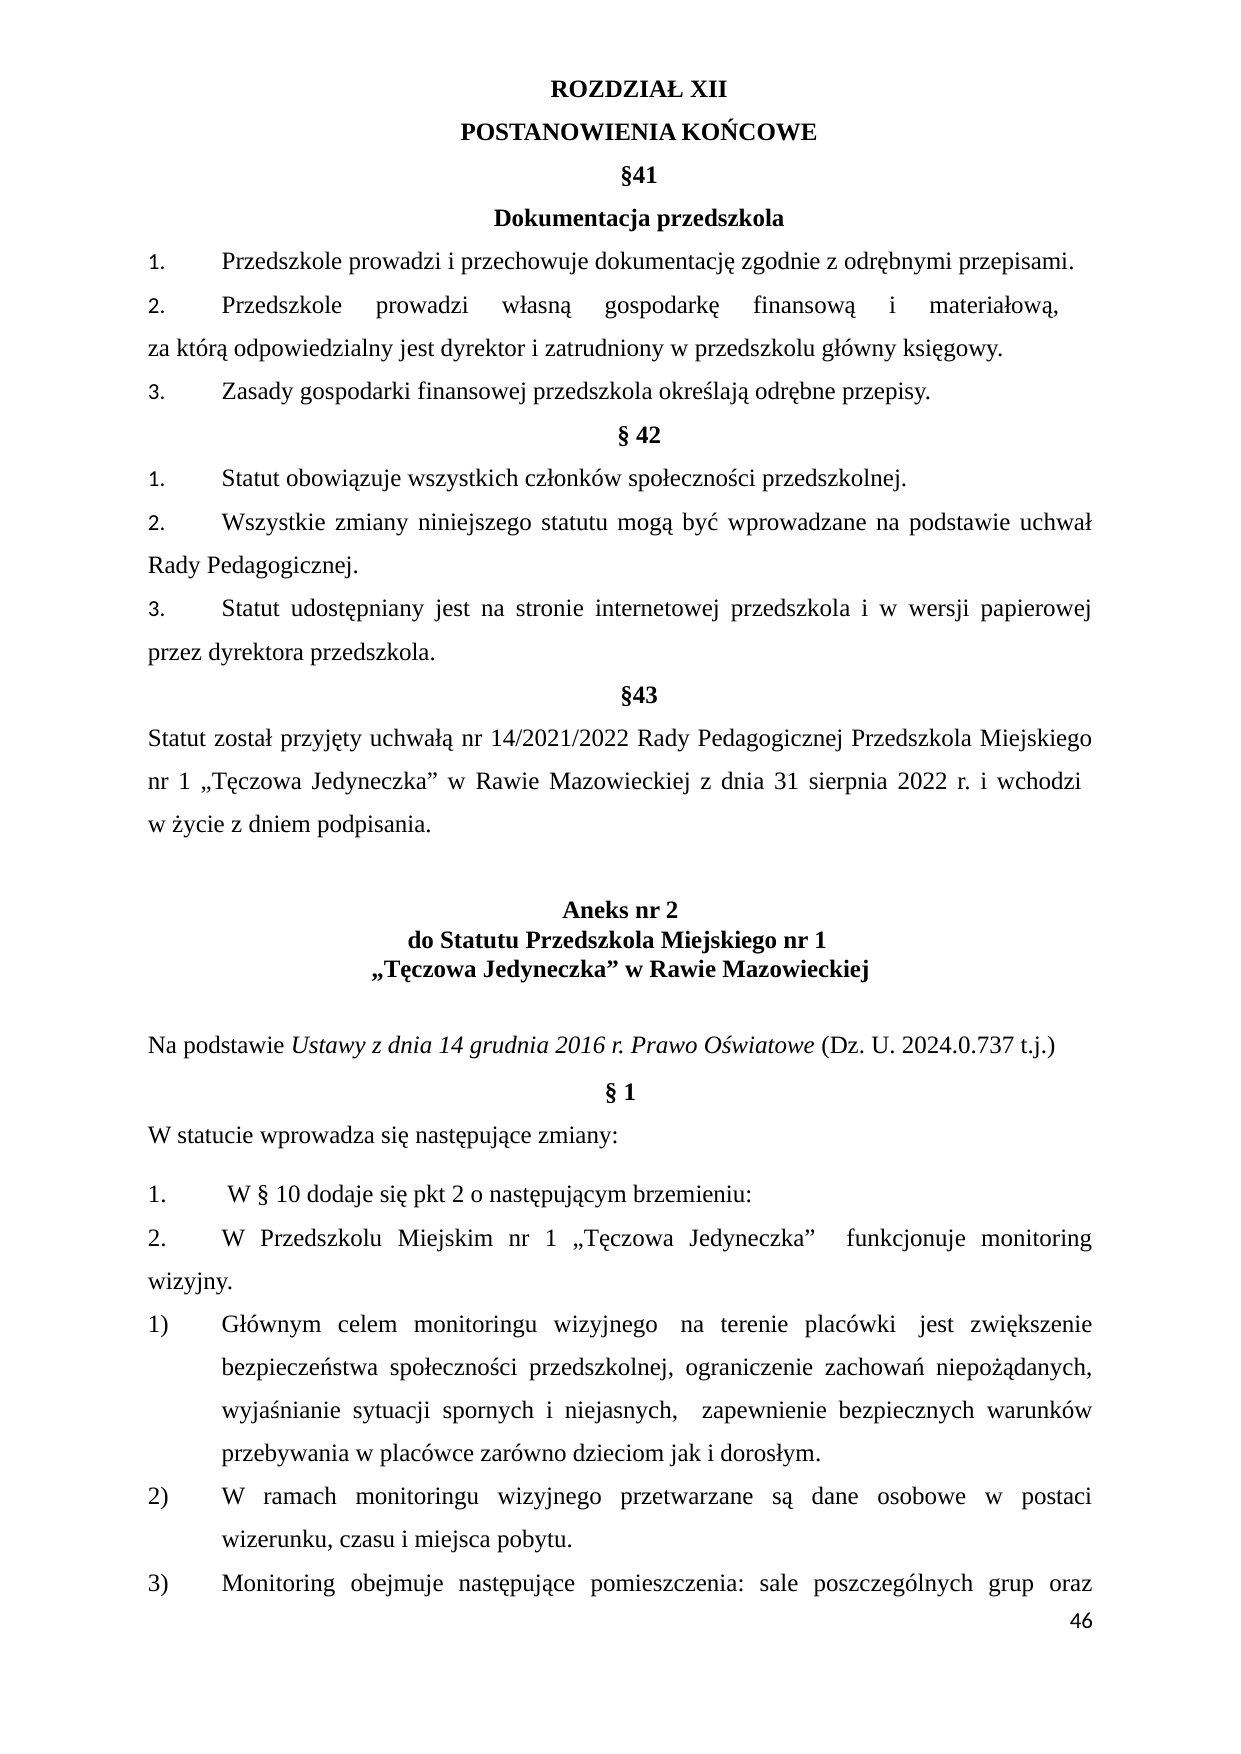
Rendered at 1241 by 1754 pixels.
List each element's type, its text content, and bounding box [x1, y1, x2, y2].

text 2. W Przedszkolu Miejskim nr 1 „Tęczowa Jedyneczka” funkcjonuje monitoring wizyjny. [148, 1223, 1093, 1294]
text § 1 [148, 1077, 1093, 1105]
list Przedszkole prowadzi własną gospodarkę finansową i materiałową, za którą odpowiedzialny jest dyrektor i zatrudniony w przedszkolu główny księgowy. [148, 290, 1093, 362]
text 1. W § 10 dodaje się pkt 2 o następującym brzemieniu: [148, 1179, 1093, 1208]
text Aneks nr 2 do Statutu Przedszkola Miejskiego nr 1 „Tęczowa Jedyneczka” w Rawie Mazowieckiej [148, 895, 1093, 1013]
list Statut obowiązuje wszystkich członków społeczności przedszkolnej. [148, 463, 1093, 492]
text 3) Monitoring obejmuje następujące pomieszczenia: sale poszczególnych grup oraz [148, 1568, 1093, 1596]
list POSTANOWIENIA KOŃCOWE [185, 117, 1093, 146]
text W statucie wprowadza się następujące zmiany: [148, 1120, 1093, 1148]
list Wszystkie zmiany niniejszego statutu mogą być wprowadzane na podstawie uchwał Rady Pedagogicznej. [148, 507, 1093, 579]
list §43 [185, 680, 1093, 708]
list Przedszkole prowadzi i przechowuje dokumentację zgodnie z odrębnymi przepisami. [148, 246, 1093, 275]
text 2) W ramach monitoringu wizyjnego przetwarzane są dane osobowe w postaci wizerunku, czasu i miejsca pobytu. [148, 1481, 1093, 1553]
list §41 [185, 160, 1093, 189]
list Zasady gospodarki finansowej przedszkola określają odrębne przepisy. [148, 376, 1093, 405]
list § 42 [185, 420, 1093, 449]
list Statut udostępniany jest na stronie internetowej przedszkola i w wersji papierowej przez dyrektora przedszkola. [148, 593, 1093, 665]
text 1) Głównym celem monitoringu wizyjnego na terenie placówki jest zwiększenie bezpieczeństwa społeczności przedszkolnej, ograniczenie zachowań niepożądanych, wyjaśnianie sytuacji spornych i niejasnych, zapewnienie bezpiecznych warunków przebywania w placówce zarówno dzieciom jak i dorosłym. [148, 1309, 1093, 1467]
list Dokumentacja przedszkola [185, 203, 1093, 232]
text Na podstawie Ustawy z dnia 14 grudnia 2016 r. Prawo Oświatowe (Dz. U. 2024.0.737 t.j.) [148, 1030, 1093, 1059]
text Statut został przyjęty uchwałą nr 14/2021/2022 Rady Pedagogicznej Przedszkola Miejskiego nr 1 „Tęczowa Jedyneczka” w Rawie Mazowieckiej z dnia 31 sierpnia 2022 r. i wchodzi w życie z dniem podpisania. [148, 723, 1093, 838]
list ROZDZIAŁ XII [185, 74, 1093, 102]
